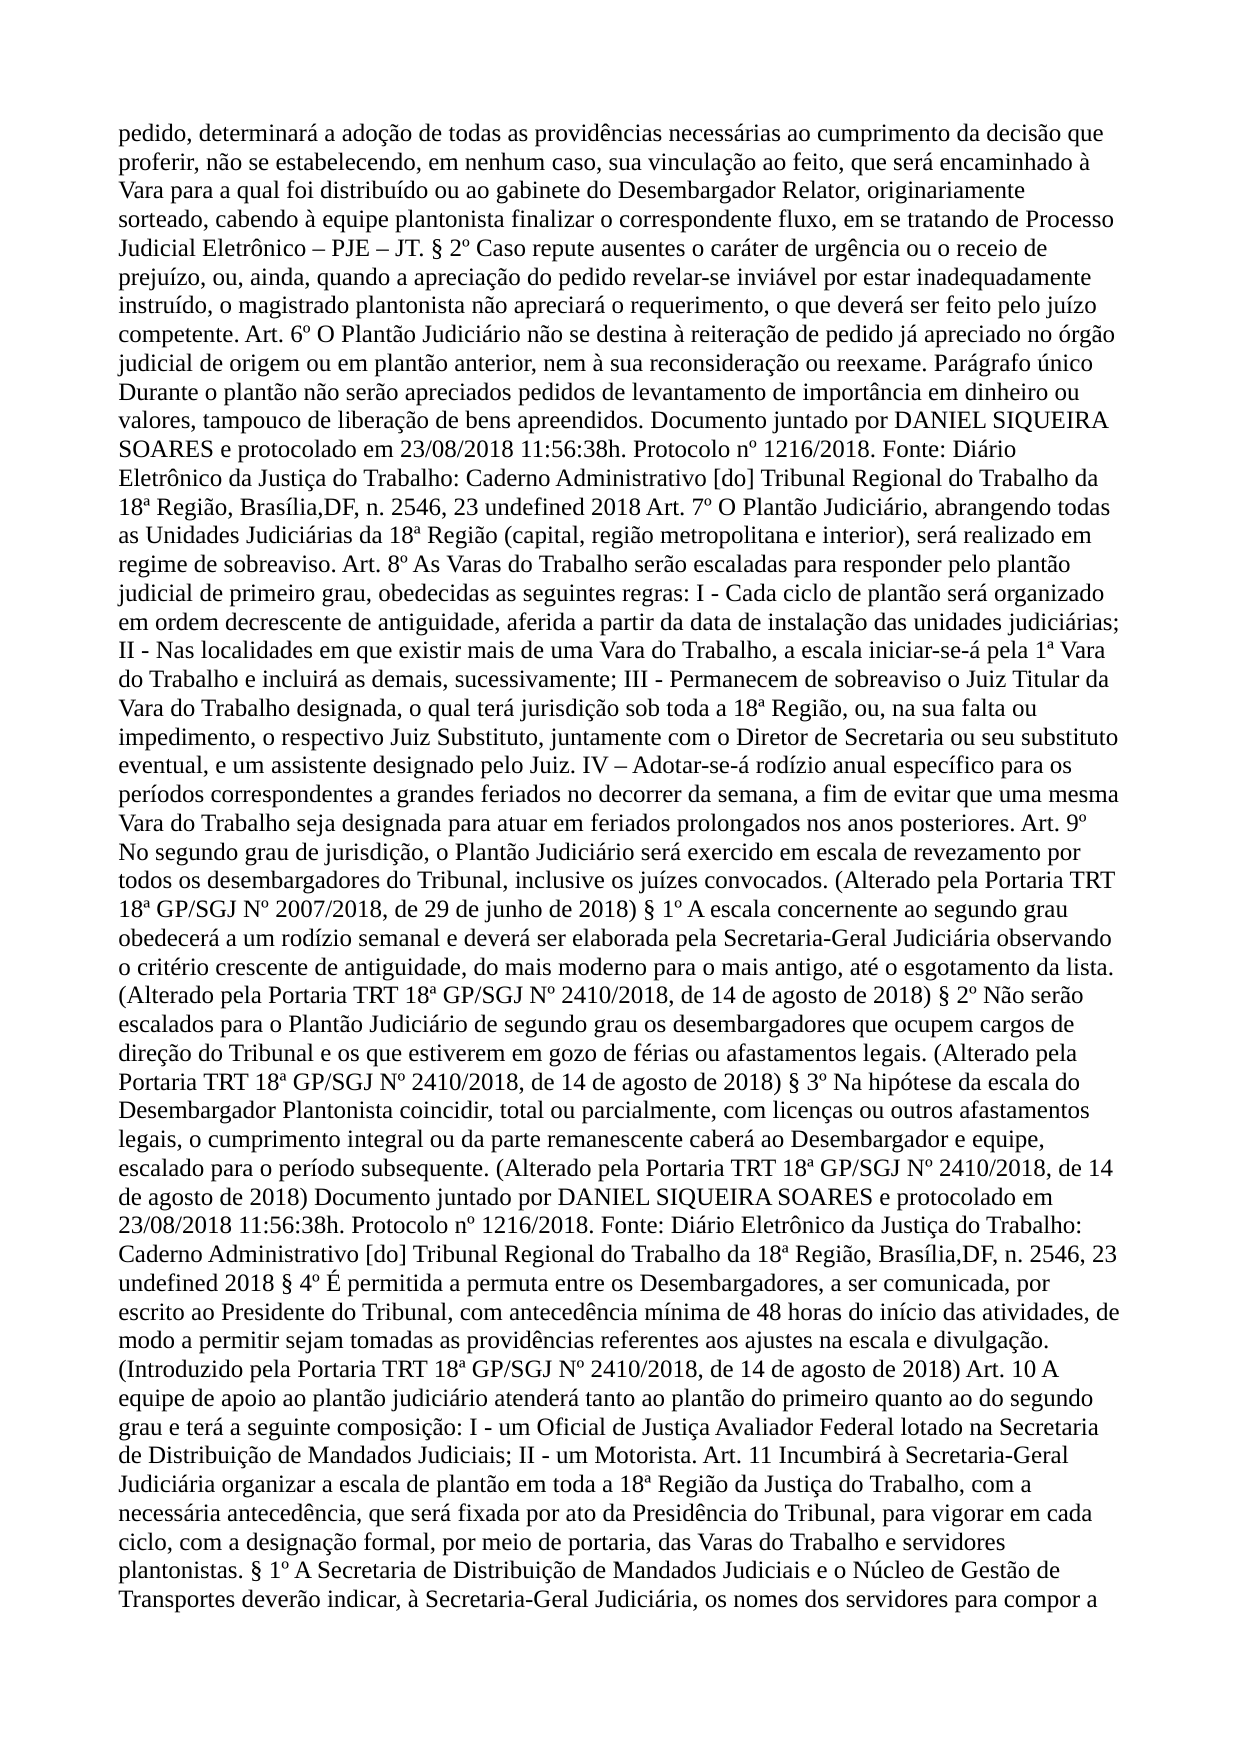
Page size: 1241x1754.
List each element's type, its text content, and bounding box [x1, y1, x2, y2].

text pedido, determinará a adoção de todas as providências necessárias ao cumprimento da decisão que proferir, não se estabelecendo, em nenhum caso, sua vinculação ao feito, que será encaminhado à Vara para a qual foi distribuído ou ao gabinete do Desembargador Relator, originariamente sorteado, cabendo à equipe plantonista finalizar o correspondente fluxo, em se tratando de Processo Judicial Eletrônico – PJE – JT. § 2º Caso repute ausentes o caráter de urgência ou o receio de prejuízo, ou, ainda, quando a apreciação do pedido revelar-se inviável por estar inadequadamente instruído, o magistrado plantonista não apreciará o requerimento, o que deverá ser feito pelo juízo competente. Art. 6º O Plantão Judiciário não se destina à reiteração de pedido já apreciado no órgão judicial de origem ou em plantão anterior, nem à sua reconsideração ou reexame. Parágrafo único Durante o plantão não serão apreciados pedidos de levantamento de importância em dinheiro ou valores, tampouco de liberação de bens apreendidos. Documento juntado por DANIEL SIQUEIRA SOARES e protocolado em 23/08/2018 11:56:38h. Protocolo nº 1216/2018. Fonte: Diário Eletrônico da Justiça do Trabalho: Caderno Administrativo [do] Tribunal Regional do Trabalho da 18ª Região, Brasília,DF, n. 2546, 23 undefined 2018 Art. 7º O Plantão Judiciário, abrangendo todas as Unidades Judiciárias da 18ª Região (capital, região metropolitana e interior), será realizado em regime de sobreaviso. Art. 8º As Varas do Trabalho serão escaladas para responder pelo plantão judicial de primeiro grau, obedecidas as seguintes regras: I - Cada ciclo de plantão será organizado em ordem decrescente de antiguidade, aferida a partir da data de instalação das unidades judiciárias; II - Nas localidades em que existir mais de uma Vara do Trabalho, a escala iniciar-se-á pela 1ª Vara do Trabalho e incluirá as demais, sucessivamente; III - Permanecem de sobreaviso o Juiz Titular da Vara do Trabalho designada, o qual terá jurisdição sob toda a 18ª Região, ou, na sua falta ou impedimento, o respectivo Juiz Substituto, juntamente com o Diretor de Secretaria ou seu substituto eventual, e um assistente designado pelo Juiz. IV – Adotar-se-á rodízio anual específico para os períodos correspondentes a grandes feriados no decorrer da semana, a fim de evitar que uma mesma Vara do Trabalho seja designada para atuar em feriados prolongados nos anos posteriores. Art. 9º No segundo grau de jurisdição, o Plantão Judiciário será exercido em escala de revezamento por todos os desembargadores do Tribunal, inclusive os juízes convocados. (Alterado pela Portaria TRT 18ª GP/SGJ Nº 2007/2018, de 29 de junho de 2018) § 1º A escala concernente ao segundo grau obedecerá a um rodízio semanal e deverá ser elaborada pela Secretaria-Geral Judiciária observando o critério crescente de antiguidade, do mais moderno para o mais antigo, até o esgotamento da lista. (Alterado pela Portaria TRT 18ª GP/SGJ Nº 2410/2018, de 14 de agosto de 2018) § 2º Não serão escalados para o Plantão Judiciário de segundo grau os desembargadores que ocupem cargos de direção do Tribunal e os que estiverem em gozo de férias ou afastamentos legais. (Alterado pela Portaria TRT 18ª GP/SGJ Nº 2410/2018, de 14 de agosto de 2018) § 3º Na hipótese da escala do Desembargador Plantonista coincidir, total ou parcialmente, com licenças ou outros afastamentos legais, o cumprimento integral ou da parte remanescente caberá ao Desembargador e equipe, escalado para o período subsequente. (Alterado pela Portaria TRT 18ª GP/SGJ Nº 2410/2018, de 14 de agosto de 2018) Documento juntado por DANIEL SIQUEIRA SOARES e protocolado em 23/08/2018 11:56:38h. Protocolo nº 1216/2018. Fonte: Diário Eletrônico da Justiça do Trabalho: Caderno Administrativo [do] Tribunal Regional do Trabalho da 18ª Região, Brasília,DF, n. 2546, 23 undefined 2018 § 4º É permitida a permuta entre os Desembargadores, a ser comunicada, por escrito ao Presidente do Tribunal, com antecedência mínima de 48 horas do início das atividades, de modo a permitir sejam tomadas as providências referentes aos ajustes na escala e divulgação. (Introduzido pela Portaria TRT 18ª GP/SGJ Nº 2410/2018, de 14 de agosto de 2018) Art. 10 A equipe de apoio ao plantão judiciário atenderá tanto ao plantão do primeiro quanto ao do segundo grau e terá a seguinte composição: I - um Oficial de Justiça Avaliador Federal lotado na Secretaria de Distribuição de Mandados Judiciais; II - um Motorista. Art. 11 Incumbirá à Secretaria-Geral Judiciária organizar a escala de plantão em toda a 18ª Região da Justiça do Trabalho, com a necessária antecedência, que será fixada por ato da Presidência do Tribunal, para vigorar em cada ciclo, com a designação formal, por meio de portaria, das Varas do Trabalho e servidores plantonistas. § 1º A Secretaria de Distribuição de Mandados Judiciais e o Núcleo de Gestão de Transportes deverão indicar, à Secretaria-Geral Judiciária, os nomes dos servidores para compor a [118, 118, 1122, 1613]
